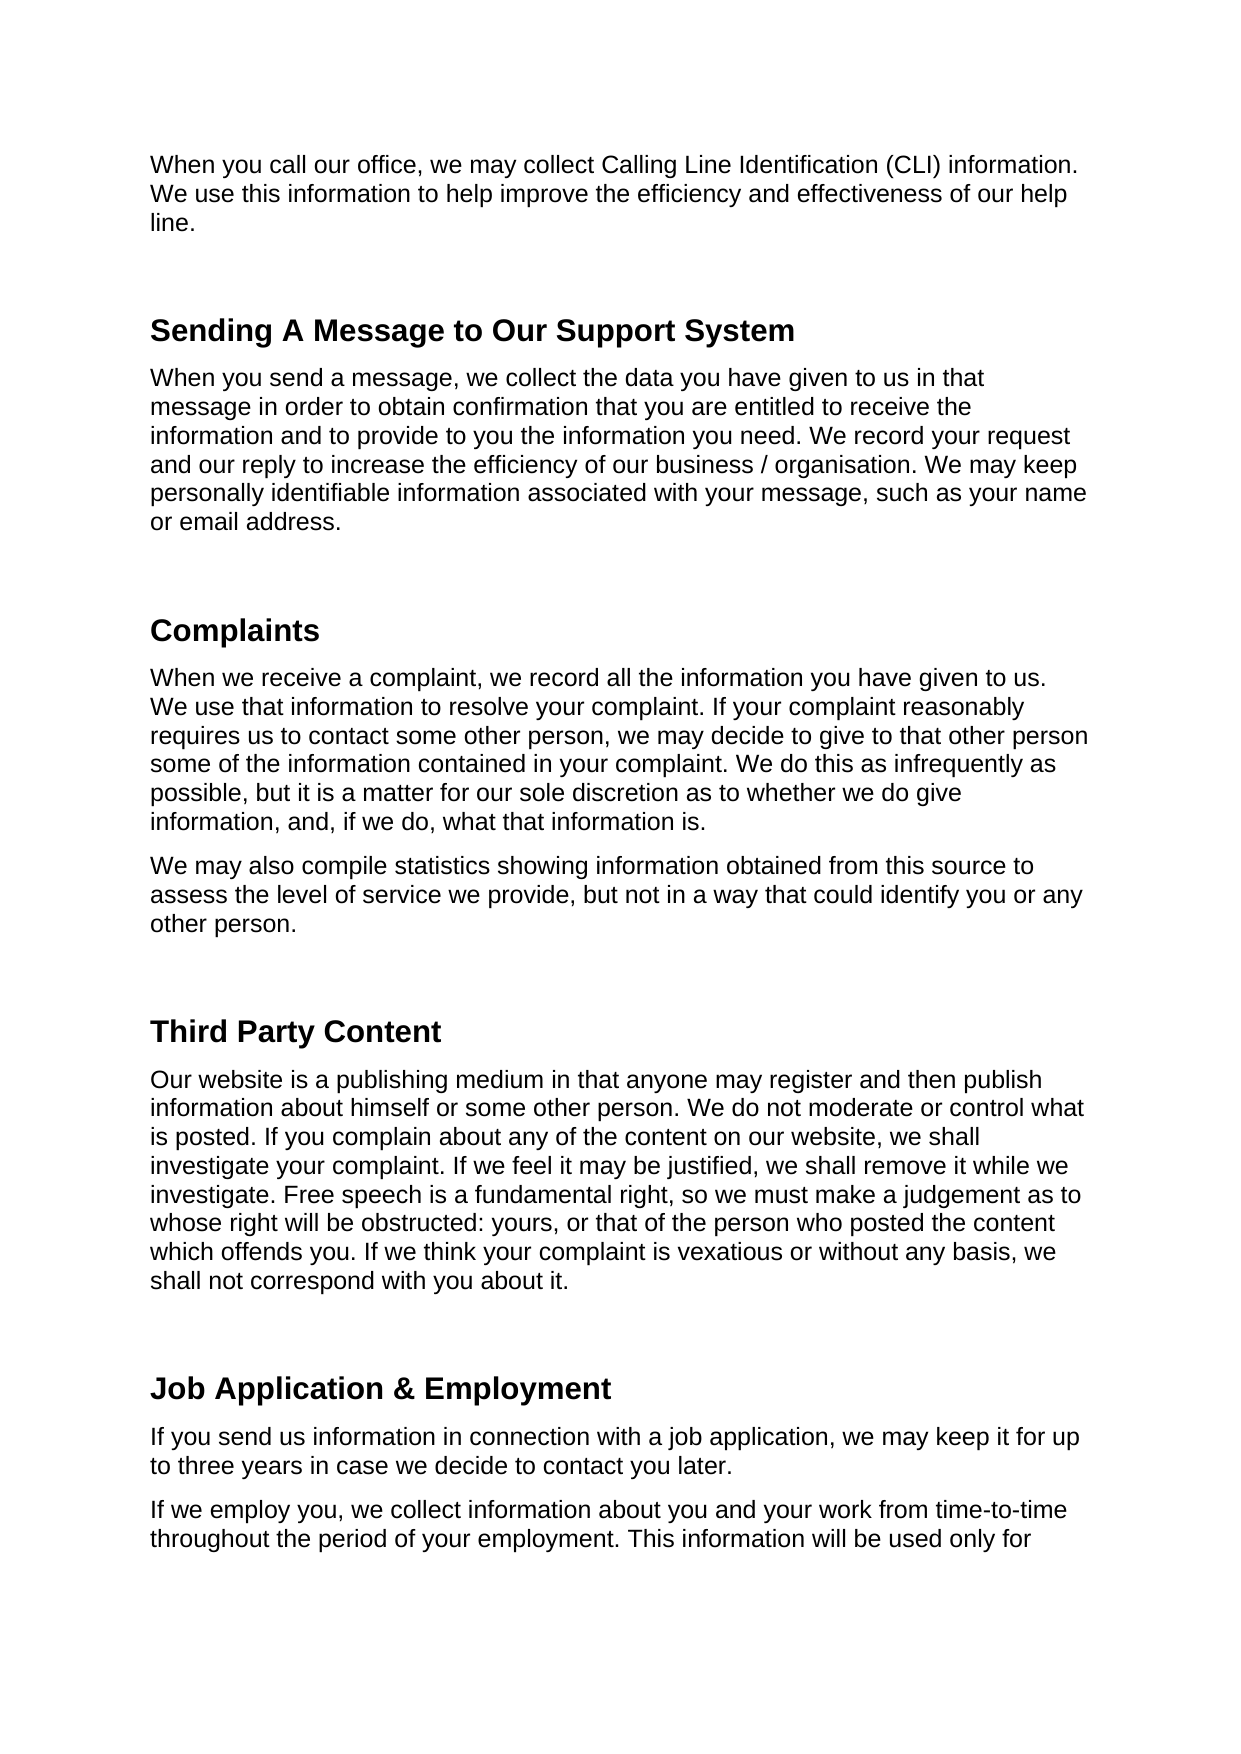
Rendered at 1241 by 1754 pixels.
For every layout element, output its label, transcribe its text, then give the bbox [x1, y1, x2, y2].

subtitle Third Party Content [150, 1013, 1090, 1049]
text When you call our office, we may collect Calling Line Identification (CLI) information. We use this information to help improve the efficiency and effectiveness of our help line. [150, 150, 1090, 236]
text If you send us information in connection with a job application, we may keep it for up to three years in case we decide to contact you later. [150, 1422, 1090, 1479]
subtitle Job Application & Employment [150, 1370, 1090, 1406]
text When you send a message, we collect the data you have given to us in that message in order to obtain confirmation that you are entitled to receive the information and to provide to you the information you need. We record your request and our reply to increase the efficiency of our business / organisation. We may keep personally identifiable information associated with your message, such as your name or email address. [150, 363, 1090, 536]
text If we employ you, we collect information about you and your work from time-to-time throughout the period of your employment. This information will be used only for [150, 1495, 1090, 1552]
text When we receive a complaint, we record all the information you have given to us. We use that information to resolve your complaint. If your complaint reasonably requires us to contact some other person, we may decide to give to that other person some of the information contained in your complaint. We do this as infrequently as possible, but it is a matter for our sole discretion as to whether we do give information, and, if we do, what that information is. [150, 663, 1090, 836]
subtitle Complaints [150, 612, 1090, 647]
text We may also compile statistics showing information obtained from this source to assess the level of service we provide, but not in a way that could identify you or any other person. [150, 851, 1090, 937]
text Our website is a publishing medium in that anyone may register and then publish information about himself or some other person. We do not moderate or control what is posted. If you complain about any of the content on our website, we shall investigate your complaint. If we feel it may be justified, we shall remove it while we investigate. Free speech is a fundamental right, so we must make a judgement as to whose right will be obstructed: yours, or that of the person who posted the content which offends you. If we think your complaint is vexatious or without any basis, we shall not correspond with you about it. [150, 1065, 1090, 1295]
subtitle Sending A Message to Our Support System [150, 312, 1090, 348]
